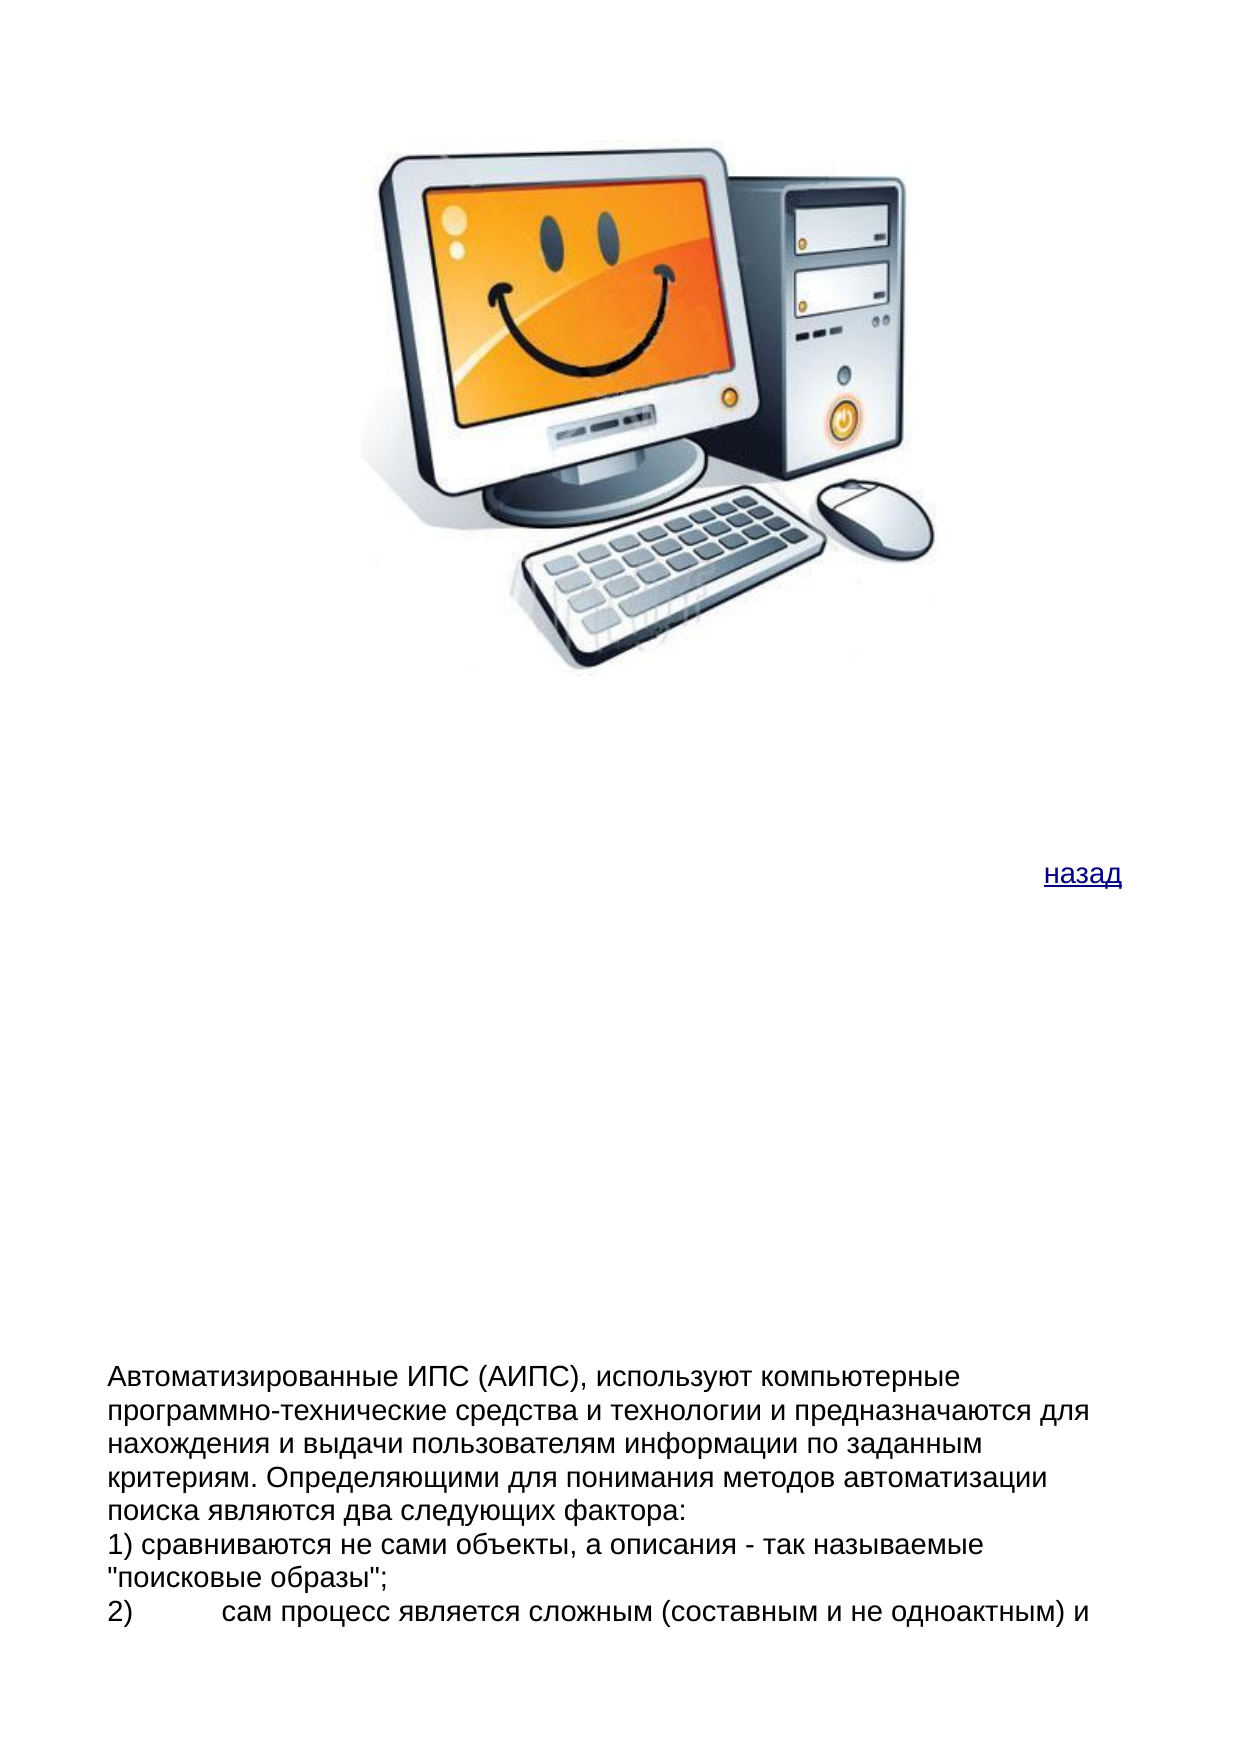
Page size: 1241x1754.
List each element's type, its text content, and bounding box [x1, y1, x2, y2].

text Автоматизированные ИПС (АИПС), используют компьютерные программно-технические средства и технологии и предназначаются для нахождения и выдачи пользователям информации по заданным критериям. Определяющими для понимания методов автоматизации поиска являются два следующих фактора: [107, 1359, 1122, 1527]
text 1) сравниваются не сами объекты, а описания - так называемые "поисковые образы"; [107, 1527, 1122, 1594]
picture [361, 139, 949, 676]
text назад [107, 856, 1122, 889]
list сам процесс является сложным (составным и не одноактным) и [107, 1594, 1122, 1627]
